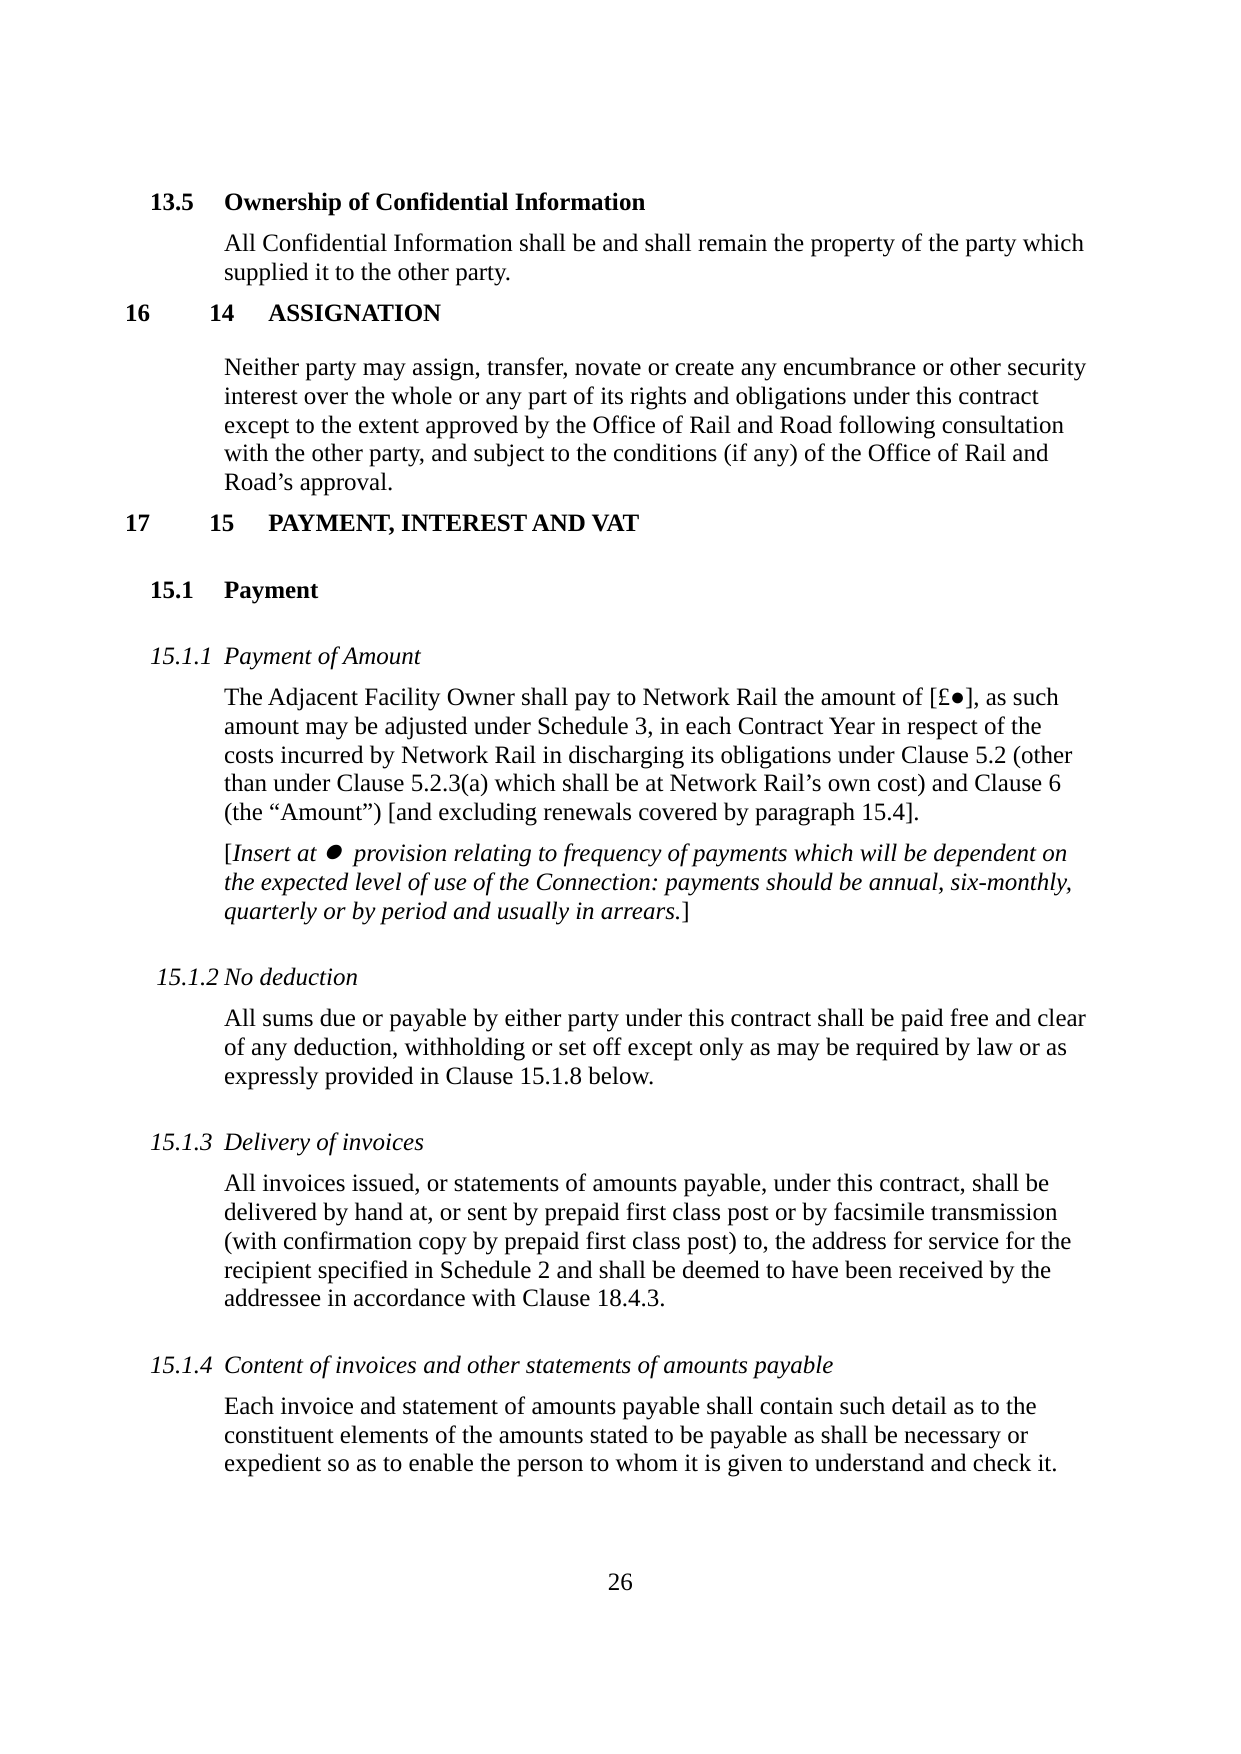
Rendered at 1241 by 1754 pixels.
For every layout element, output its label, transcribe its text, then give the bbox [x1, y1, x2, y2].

text All invoices issued, or statements of amounts payable, under this contract, shall be delivered by hand at, or sent by prepaid first class post or by facsimile transmission (with confirmation copy by prepaid first class post) to, the address for service for the recipient specified in Schedule 2 and shall be deemed to have been received by the addressee in accordance with Clause 18.4.3. [224, 1168, 1090, 1312]
subtitle 15.1 Payment [150, 575, 1090, 603]
subtitle 15.1.2 No deduction [150, 962, 1090, 991]
text Each invoice and statement of amounts payable shall contain such detail as to the constituent elements of the amounts stated to be payable as shall be necessary or expedient so as to enable the person to whom it is given to understand and check it. [224, 1391, 1090, 1477]
text [Insert at  provision relating to frequency of payments which will be dependent on the expected level of use of the Connection: payments should be annual, six-monthly, quarterly or by period and usually in arrears.] [224, 838, 1090, 925]
subtitle 15.1.1 Payment of Amount [150, 641, 1090, 670]
subtitle 15.1.4 Content of invoices and other statements of amounts payable [150, 1350, 1090, 1378]
subtitle 14 ASSIGNATION [150, 298, 1090, 327]
subtitle 15.1.3 Delivery of invoices [150, 1127, 1090, 1156]
text The Adjacent Facility Owner shall pay to Network Rail the amount of [£●], as such amount may be adjusted under Schedule 3, in each Contract Year in respect of the costs incurred by Network Rail in discharging its obligations under Clause 5.2 (other than under Clause 5.2.3(a) which shall be at Network Rail’s own cost) and Clause 6 (the “Amount”) [and excluding renewals covered by paragraph 15.4]. [224, 682, 1090, 826]
subtitle 15 PAYMENT, INTEREST AND VAT [150, 508, 1090, 537]
text All Confidential Information shall be and shall remain the property of the party which supplied it to the other party. [224, 228, 1090, 286]
subtitle 13.5 Ownership of Confidential Information [150, 187, 1090, 216]
text Neither party may assign, transfer, novate or create any encumbrance or other security interest over the whole or any part of its rights and obligations under this contract except to the extent approved by the Office of Rail and Road following consultation with the other party, and subject to the conditions (if any) of the Office of Rail and Road’s approval. [224, 352, 1090, 496]
text All sums due or payable by either party under this contract shall be paid free and clear of any deduction, withholding or set off except only as may be required by law or as expressly provided in Clause 15.1.8 below. [224, 1003, 1090, 1090]
